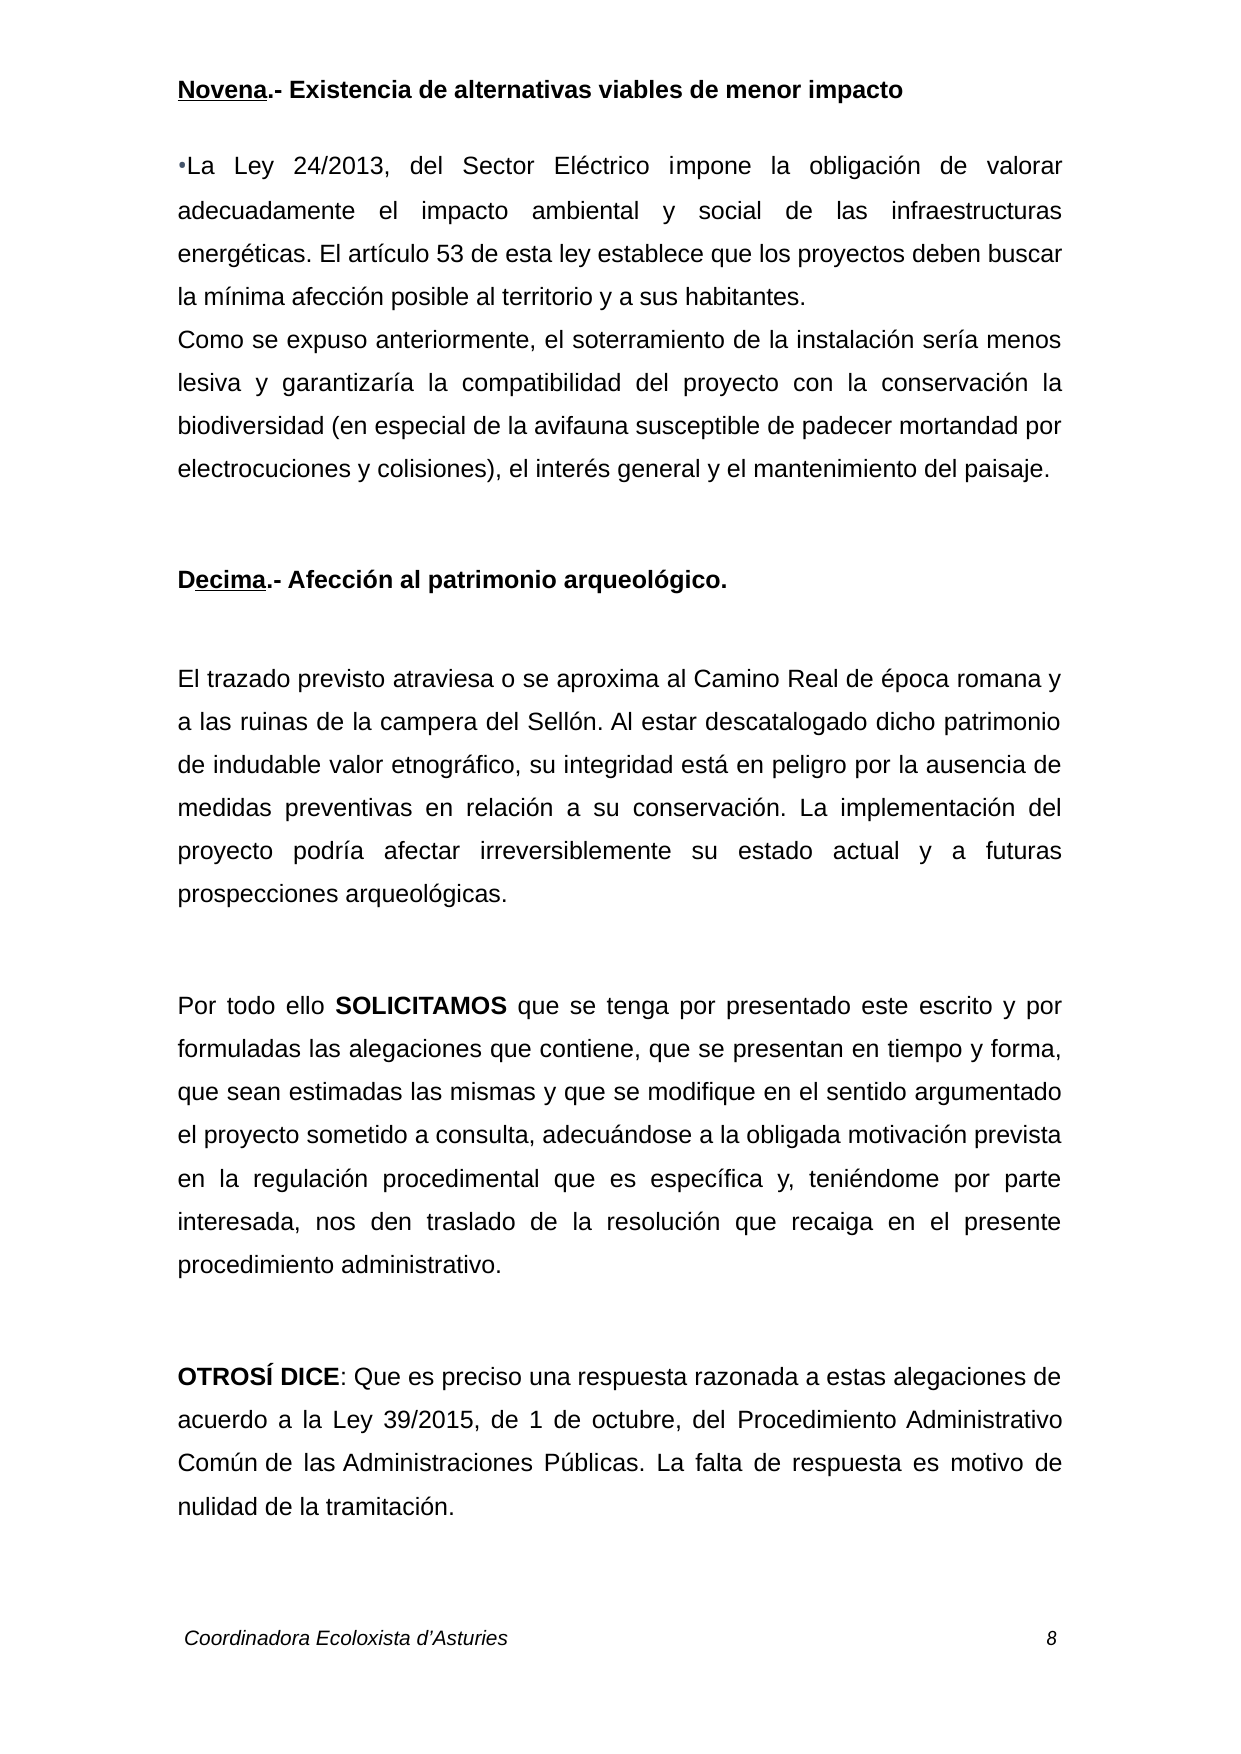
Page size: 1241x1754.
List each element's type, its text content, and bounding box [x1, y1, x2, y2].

text El trazado previsto atraviesa o se aproxima al Camino Real de época romana y a las ruinas de la campera del Sellón. Al estar descatalogado dicho patrimonio de indudable valor etnográfico, su integridad está en peligro por la ausencia de medidas preventivas en relación a su conservación. La implementación del proyecto podría afectar irreversiblemente su estado actual y a futuras prospecciones arqueológicas. [177, 664, 1063, 908]
text Como se expuso anteriormente, el soterramiento de la instalación sería menos lesiva y garantizaría la compatibilidad del proyecto con la conservación la biodiversidad (en especial de la avifauna susceptible de padecer mortandad por electrocuciones y colisiones), el interés general y el mantenimiento del paisaje. [177, 325, 1063, 483]
text OTROSÍ DICE: Que es preciso una respuesta razonada a estas alegaciones de acuerdo a la Ley 39/2015, de 1 de octubre, del Procedimiento Administrativo Común de las Administraciones Públicas. La falta de respuesta es motivo de nulidad de la tramitación. [177, 1362, 1063, 1520]
subtitle La Ley 24/2013, del Sector Eléctrico impone la obligación de valorar adecuadamente el impacto ambiental y social de las infraestructuras energéticas. El artículo 53 de esta ley establece que los proyectos deben buscar la mínima afección posible al territorio y a sus habitantes. [177, 147, 1063, 311]
subtitle Decima.- Afección al patrimonio arqueológico. [177, 565, 1063, 594]
text Por todo ello SOLICITAMOS que se tenga por presentado este escrito y por formuladas las alegaciones que contiene, que se presentan en tiempo y forma, que sean estimadas las mismas y que se modifique en el sentido argumentado el proyecto sometido a consulta, adecuándose a la obligada motivación prevista en la regulación procedimental que es específica y, teniéndome por parte interesada, nos den traslado de la resolución que recaiga en el presente procedimiento administrativo. [177, 991, 1063, 1278]
text Novena.- Existencia de alternativas viables de menor impacto [177, 75, 1063, 104]
